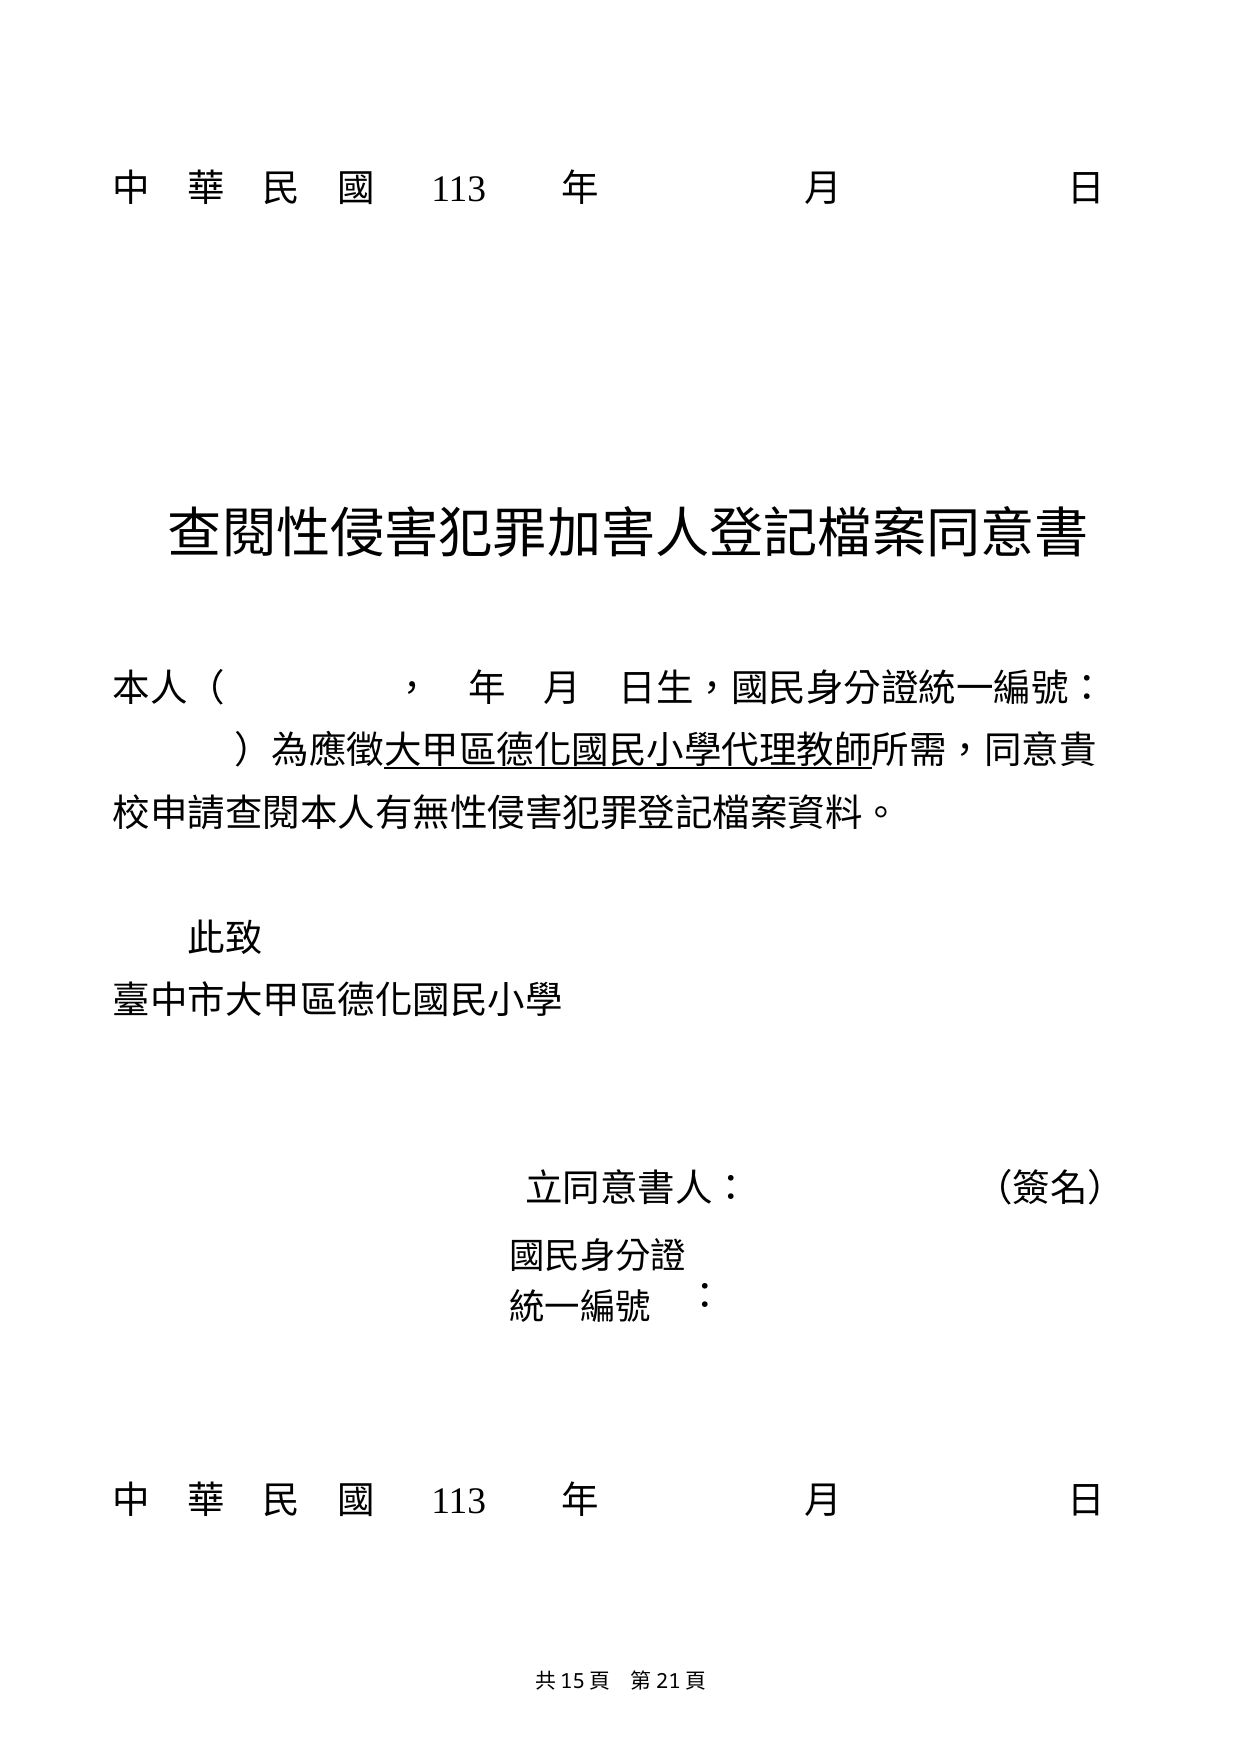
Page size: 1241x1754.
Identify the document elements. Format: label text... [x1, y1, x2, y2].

text 立同意書人： （簽名） [112, 1143, 1128, 1206]
text 國民身分證統一編號： [112, 1206, 1128, 1331]
text 臺中市大甲區德化國民小學 [112, 956, 1128, 1018]
text 中 華 民 國 113 年 月 日 [112, 1456, 1128, 1518]
text 查閱性侵害犯罪加害人登記檔案同意書 [112, 456, 1144, 581]
text 中 華 民 國 113 年 月 日 [112, 143, 1128, 206]
text 此致 [112, 893, 1128, 956]
text 本人（ ， 年 月 日生，國民身分證統一編號： [112, 643, 1128, 706]
text ）為應徵大甲區德化國民小學代理教師所需，同意貴校申請查閱本人有無性侵害犯罪登記檔案資料。 [112, 706, 1128, 831]
